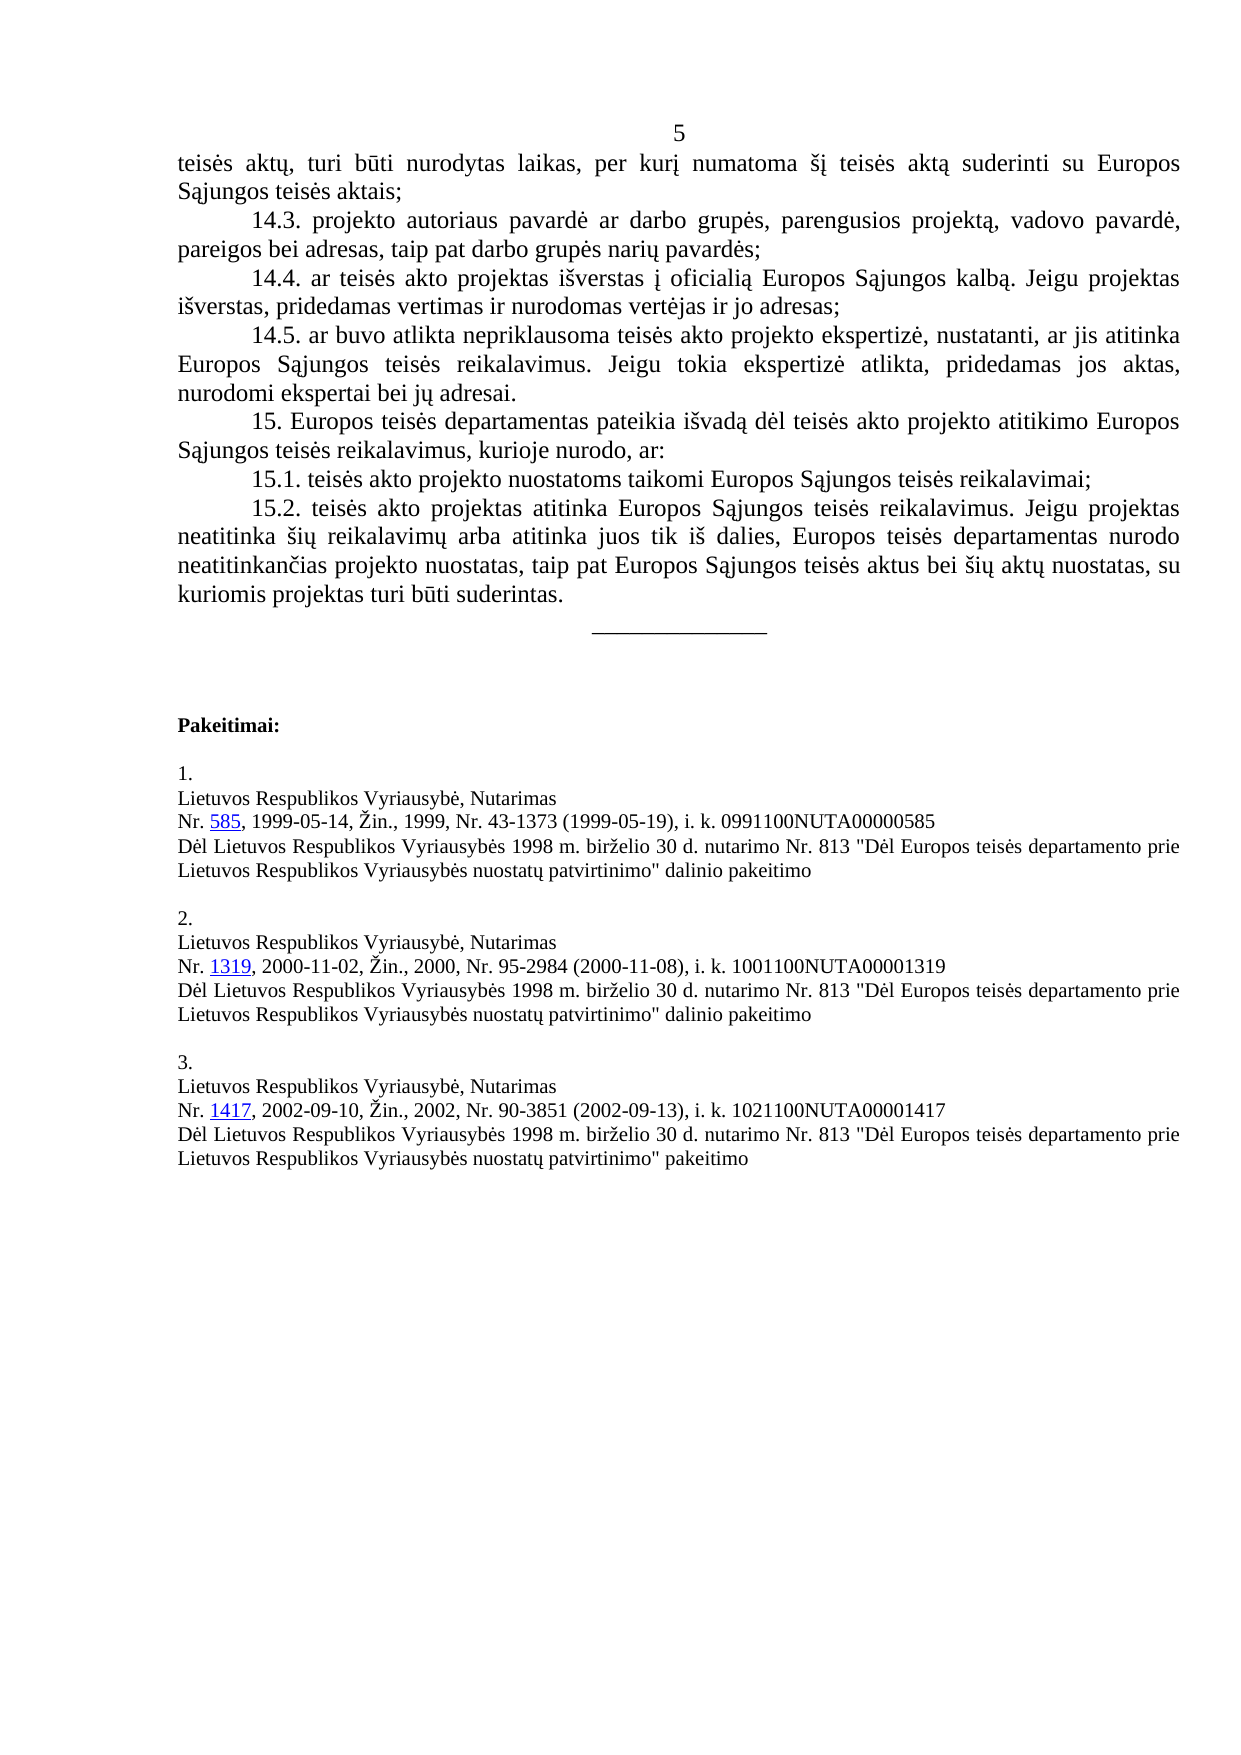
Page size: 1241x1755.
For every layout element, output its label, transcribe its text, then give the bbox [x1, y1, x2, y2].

text Lietuvos Respublikos Vyriausybė, Nutarimas [177, 930, 1181, 954]
text 15.2. teisės akto projektas atitinka Europos Sąjungos teisės reikalavimus. Jeigu projektas neatitinka šių reikalavimų arba atitinka juos tik iš dalies, Europos teisės departamentas nurodo neatitinkančias projekto nuostatas, taip pat Europos Sąjungos teisės aktus bei šių aktų nuostatas, su kuriomis projektas turi būti suderintas. [177, 493, 1181, 608]
text 2. [177, 906, 1181, 930]
text Nr. 1319, 2000-11-02, Žin., 2000, Nr. 95-2984 (2000-11-08), i. k. 1001100NUTA00001319 [177, 954, 1181, 978]
text 15.1. teisės akto projekto nuostatoms taikomi Europos Sąjungos teisės reikalavimai; [177, 464, 1181, 493]
text 14.4. ar teisės akto projektas išverstas į oficialią Europos Sąjungos kalbą. Jeigu projektas išverstas, pridedamas vertimas ir nurodomas vertėjas ir jo adresas; [177, 263, 1181, 320]
text 14.5. ar buvo atlikta nepriklausoma teisės akto projekto ekspertizė, nustatanti, ar jis atitinka Europos Sąjungos teisės reikalavimus. Jeigu tokia ekspertizė atlikta, pridedamas jos aktas, nurodomi ekspertai bei jų adresai. [177, 320, 1181, 406]
text Dėl Lietuvos Respublikos Vyriausybės 1998 m. birželio 30 d. nutarimo Nr. 813 "Dėl Europos teisės departamento prie Lietuvos Respublikos Vyriausybės nuostatų patvirtinimo" dalinio pakeitimo [177, 978, 1181, 1026]
text Lietuvos Respublikos Vyriausybė, Nutarimas [177, 785, 1181, 809]
text Pakeitimai: [177, 713, 1181, 737]
text Lietuvos Respublikos Vyriausybė, Nutarimas [177, 1074, 1181, 1098]
text 14.3. projekto autoriaus pavardė ar darbo grupės, parengusios projektą, vadovo pavardė, pareigos bei adresas, taip pat darbo grupės narių pavardės; [177, 205, 1181, 263]
text 1. [177, 761, 1181, 785]
text teisės aktų, turi būti nurodytas laikas, per kurį numatoma šį teisės aktą suderinti su Europos Sąjungos teisės aktais; [177, 148, 1181, 205]
text 3. [177, 1050, 1181, 1074]
text 15. Europos teisės departamentas pateikia išvadą dėl teisės akto projekto atitikimo Europos Sąjungos teisės reikalavimus, kurioje nurodo, ar: [177, 406, 1181, 464]
text Dėl Lietuvos Respublikos Vyriausybės 1998 m. birželio 30 d. nutarimo Nr. 813 "Dėl Europos teisės departamento prie Lietuvos Respublikos Vyriausybės nuostatų patvirtinimo" dalinio pakeitimo [177, 833, 1181, 882]
text ______________ [177, 608, 1181, 636]
text Nr. 1417, 2002-09-10, Žin., 2002, Nr. 90-3851 (2002-09-13), i. k. 1021100NUTA00001417 [177, 1098, 1181, 1122]
text Dėl Lietuvos Respublikos Vyriausybės 1998 m. birželio 30 d. nutarimo Nr. 813 "Dėl Europos teisės departamento prie Lietuvos Respublikos Vyriausybės nuostatų patvirtinimo" pakeitimo [177, 1122, 1181, 1170]
text Nr. 585, 1999-05-14, Žin., 1999, Nr. 43-1373 (1999-05-19), i. k. 0991100NUTA00000585 [177, 809, 1181, 833]
